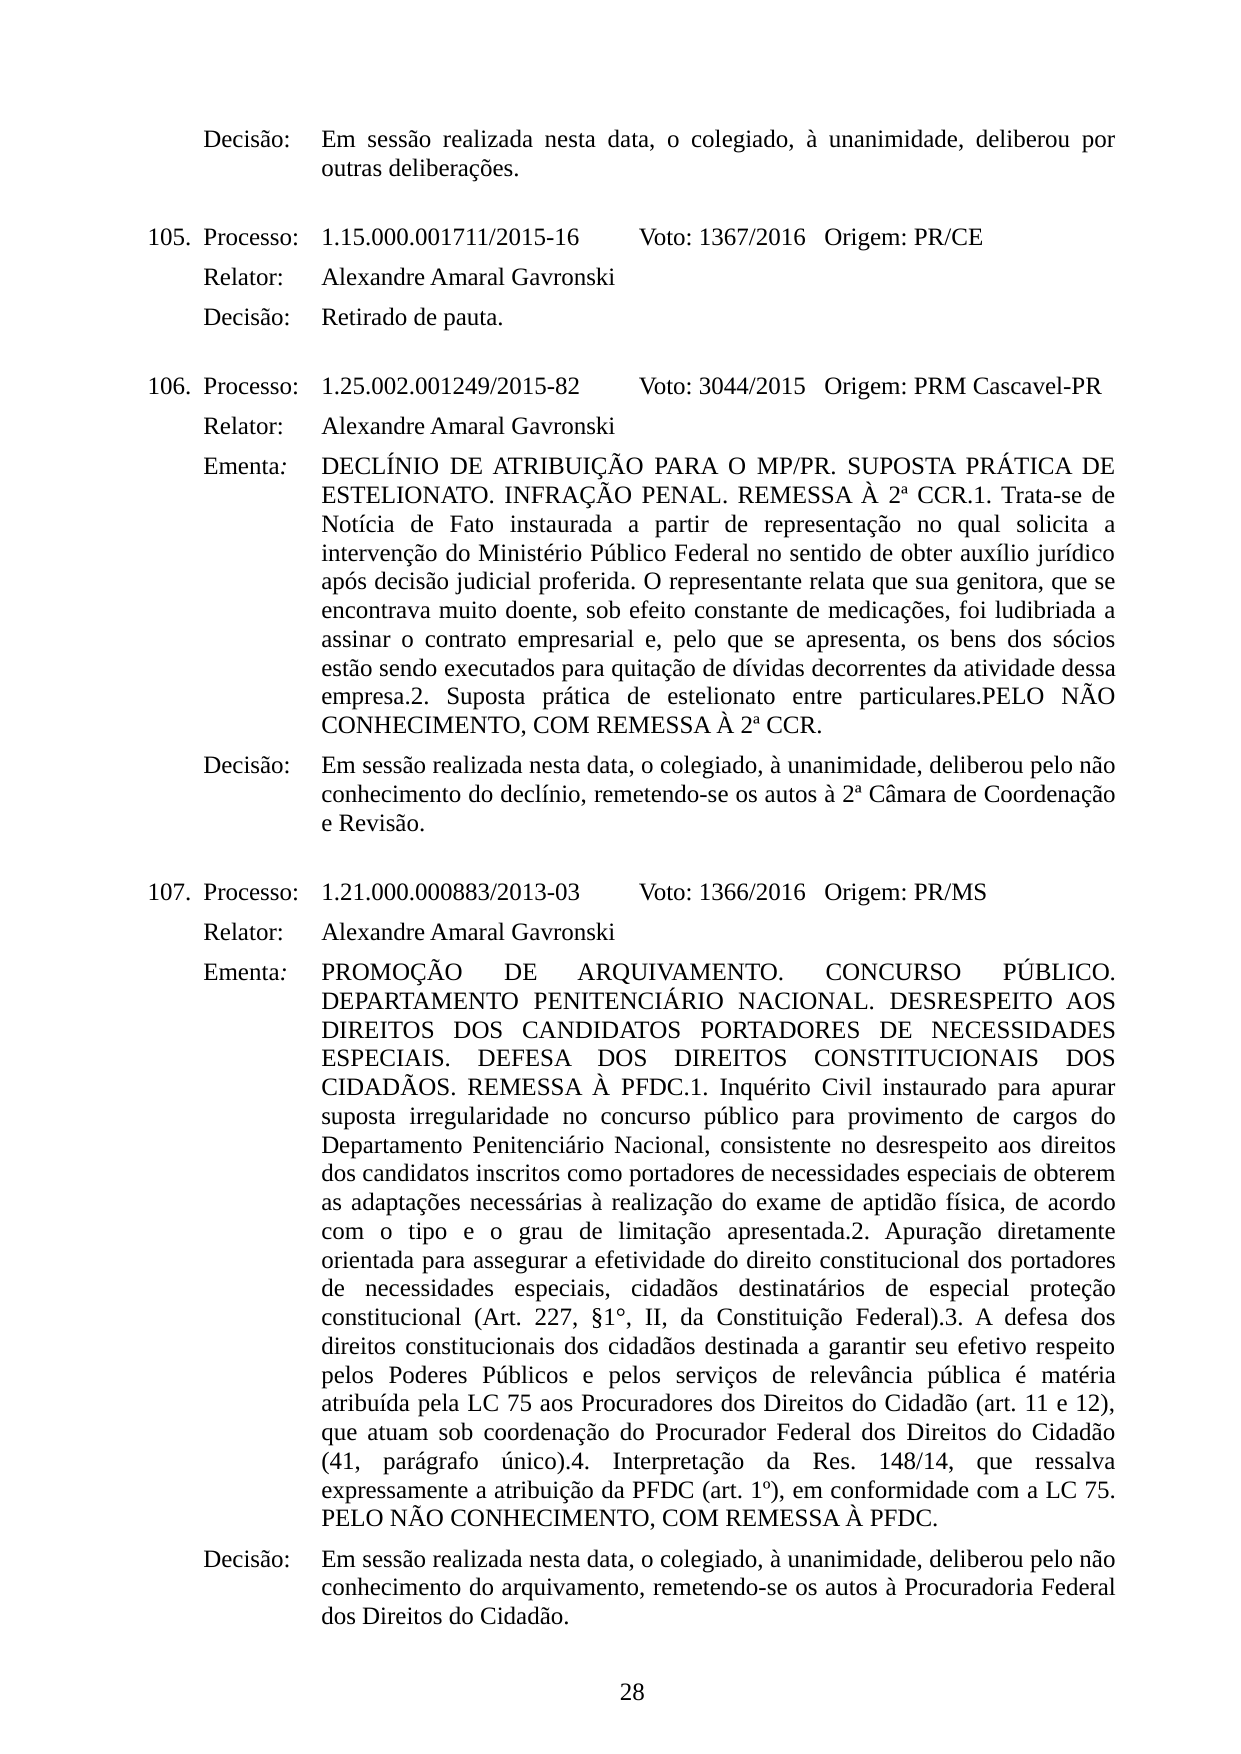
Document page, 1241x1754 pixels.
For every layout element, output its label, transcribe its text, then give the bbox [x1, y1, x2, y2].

table_cell [142, 118, 197, 187]
table_cell [142, 446, 197, 744]
table_header Voto: 1367/2016 [633, 216, 818, 256]
table_cell Relator: [197, 256, 315, 296]
table_header 1.25.002.001249/2015-82 [315, 365, 633, 405]
table_cell Decisão: [197, 296, 315, 336]
table_cell Alexandre Amaral Gavronski [315, 256, 1122, 296]
table_header Processo: [197, 365, 315, 405]
table_cell Ementa: [197, 446, 315, 744]
table_cell DECLÍNIO DE ATRIBUIÇÃO PARA O MP/PR. SUPOSTA PRÁTICA DE ESTELIONATO. INFRAÇÃO PENAL. REMESSA À 2ª CCR.1. Trata-se de Notícia de Fato instaurada a partir de representação no qual solicita a intervenção do Ministério Público Federal no sentido de obter auxílio jurídico após decisão judicial proferida. O representante relata que sua genitora, que se encontrava muito doente, sob efeito constante de medicações, foi ludibriada a assinar o contrato empresarial e, pelo que se apresenta, os bens dos sócios estão sendo executados para quitação de dívidas decorrentes da atividade dessa empresa.2. Suposta prática de estelionato entre particulares.PELO NÃO CONHECIMENTO, COM REMESSA À 2ª CCR. [315, 446, 1122, 744]
table_cell Em sessão realizada nesta data, o colegiado, à unanimidade, deliberou por outras deliberações. [315, 118, 1122, 187]
table_header Voto: 3044/2015 [633, 365, 818, 405]
table_cell Em sessão realizada nesta data, o colegiado, à unanimidade, deliberou pelo não conhecimento do arquivamento, remetendo-se os autos à Procuradoria Federal dos Direitos do Cidadão. [315, 1538, 1122, 1636]
table_cell Relator: [197, 405, 315, 446]
table_header Origem: PR/MS [818, 871, 1122, 911]
table_cell [142, 256, 197, 296]
table_cell [142, 745, 197, 842]
table_header Voto: 1366/2016 [633, 871, 818, 911]
table_header 105. [142, 216, 197, 256]
table_cell [142, 296, 197, 336]
table_cell Ementa: [197, 951, 315, 1538]
table_header 106. [142, 365, 197, 405]
table_header 1.21.000.000883/2013-03 [315, 871, 633, 911]
table_cell Decisão: [197, 118, 315, 187]
table_cell Relator: [197, 911, 315, 951]
table_cell [142, 951, 197, 1538]
table_header Origem: PRM Cascavel-PR [818, 365, 1122, 405]
table_cell [142, 1538, 197, 1636]
table_cell Alexandre Amaral Gavronski [315, 911, 1122, 951]
table_cell [142, 405, 197, 446]
table_cell Decisão: [197, 1538, 315, 1636]
table_cell PROMOÇÃO DE ARQUIVAMENTO. CONCURSO PÚBLICO. DEPARTAMENTO PENITENCIÁRIO NACIONAL. DESRESPEITO AOS DIREITOS DOS CANDIDATOS PORTADORES DE NECESSIDADES ESPECIAIS. DEFESA DOS DIREITOS CONSTITUCIONAIS DOS CIDADÃOS. REMESSA À PFDC.1. Inquérito Civil instaurado para apurar suposta irregularidade no concurso público para provimento de cargos do Departamento Penitenciário Nacional, consistente no desrespeito aos direitos dos candidatos inscritos como portadores de necessidades especiais de obterem as adaptações necessárias à realização do exame de aptidão física, de acordo com o tipo e o grau de limitação apresentada.2. Apuração diretamente orientada para assegurar a efetividade do direito constitucional dos portadores de necessidades especiais, cidadãos destinatários de especial proteção constitucional (Art. 227, §1°, II, da Constituição Federal).3. A defesa dos direitos constitucionais dos cidadãos destinada a garantir seu efetivo respeito pelos Poderes Públicos e pelos serviços de relevância pública é matéria atribuída pela LC 75 aos Procuradores dos Direitos do Cidadão (art. 11 e 12), que atuam sob coordenação do Procurador Federal dos Direitos do Cidadão (41, parágrafo único).4. Interpretação da Res. 148/14, que ressalva expressamente a atribuição da PFDC (art. 1º), em conformidade com a LC 75. PELO NÃO CONHECIMENTO, COM REMESSA À PFDC. [315, 951, 1122, 1538]
table_header 1.15.000.001711/2015-16 [315, 216, 633, 256]
table_cell Em sessão realizada nesta data, o colegiado, à unanimidade, deliberou pelo não conhecimento do declínio, remetendo-se os autos à 2ª Câmara de Coordenação e Revisão. [315, 745, 1122, 842]
table_header Processo: [197, 871, 315, 911]
table_cell Alexandre Amaral Gavronski [315, 405, 1122, 446]
table_header 107. [142, 871, 197, 911]
table_cell [142, 911, 197, 951]
table_cell Decisão: [197, 745, 315, 842]
table_header Origem: PR/CE [818, 216, 1122, 256]
table_cell Retirado de pauta. [315, 296, 1122, 336]
table_header Processo: [197, 216, 315, 256]
